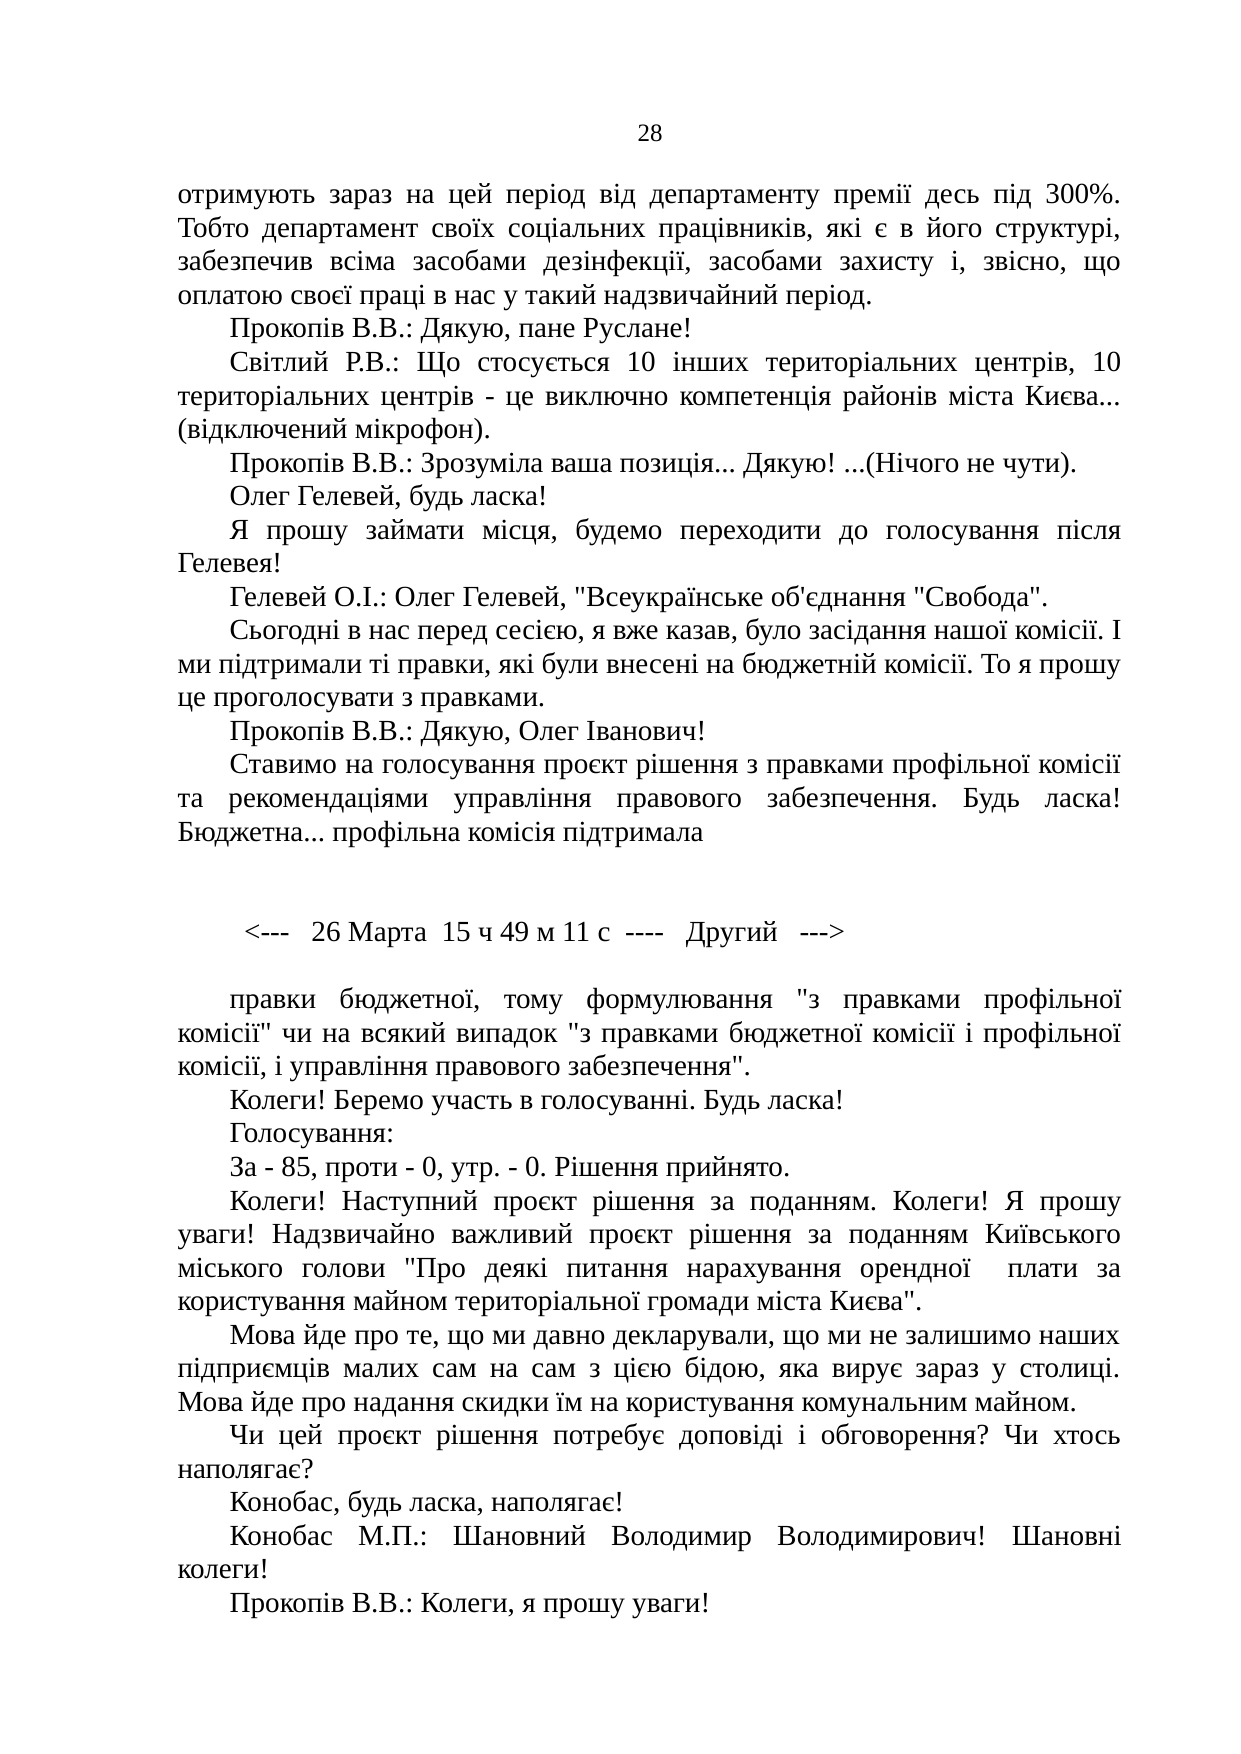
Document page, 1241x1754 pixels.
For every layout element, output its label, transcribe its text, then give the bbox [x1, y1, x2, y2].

text Я прошу займати місця, будемо переходити до голосування після Гелевея! [177, 512, 1122, 579]
text отримують зараз на цей період від департаменту премії десь під 300%. Тобто департамент своїх соціальних працівників, які є в його структурі, забезпечив всіма засобами дезінфекції, засобами захисту і, звісно, що оплатою своєї праці в нас у такий надзвичайний період. [177, 176, 1122, 311]
text Прокопів В.В.: Зрозуміла ваша позиція... Дякую! ...(Нічого не чути). [177, 445, 1122, 478]
text Голосування: [177, 1116, 1122, 1149]
text Сьогодні в нас перед сесією, я вже казав, було засідання нашої комісії. І ми підтримали ті правки, які були внесені на бюджетній комісії. То я прошу це проголосувати з правками. [177, 612, 1122, 713]
text Прокопів В.В.: Колеги, я прошу уваги! [177, 1585, 1122, 1619]
text Колеги! Беремо участь в голосуванні. Будь ласка! [177, 1082, 1122, 1116]
text Конобас М.П.: Шановний Володимир Володимирович! Шановні колеги! [177, 1518, 1122, 1585]
text Конобас, будь ласка, наполягає! [177, 1484, 1122, 1518]
text Прокопів В.В.: Дякую, пане Руслане! [177, 311, 1122, 344]
text Гелевей О.І.: Олег Гелевей, "Всеукраїнське об'єднання "Свобода". [177, 579, 1122, 612]
text За - 85, проти - 0, утр. - 0. Рішення прийнято. [177, 1149, 1122, 1183]
text Мова йде про те, що ми давно декларували, що ми не залишимо наших підприємців малих сам на сам з цією бідою, яка вирує зараз у столиці. Мова йде про надання скидки їм на користування комунальним майном. [177, 1317, 1122, 1417]
text Чи цей проєкт рішення потребує доповіді і обговорення? Чи хтось наполягає? [177, 1417, 1122, 1484]
text Світлий Р.В.: Що стосується 10 інших територіальних центрів, 10 територіальних центрів - це виключно компетенція районів міста Києва...(відключений мікрофон). [177, 344, 1122, 445]
text Прокопів В.В.: Дякую, Олег Іванович! [177, 713, 1122, 747]
text Колеги! Наступний проєкт рішення за поданням. Колеги! Я прошу уваги! Надзвичайно важливий проєкт рішення за поданням Київського міського голови "Про деякі питання нарахування орендної плати за користування майном територіальної громади міста Києва". [177, 1183, 1122, 1317]
text Ставимо на голосування проєкт рішення з правками профільної комісії та рекомендаціями управління правового забезпечення. Будь ласка! Бюджетна... профільна комісія підтримала [177, 747, 1122, 847]
text <--- 26 Марта 15 ч 49 м 11 с ---- Другий ---> [177, 914, 1122, 948]
text правки бюджетної, тому формулювання "з правками профільної комісії" чи на всякий випадок "з правками бюджетної комісії і профільної комісії, і управління правового забезпечення". [177, 981, 1122, 1082]
text Олег Гелевей, будь ласка! [177, 478, 1122, 512]
